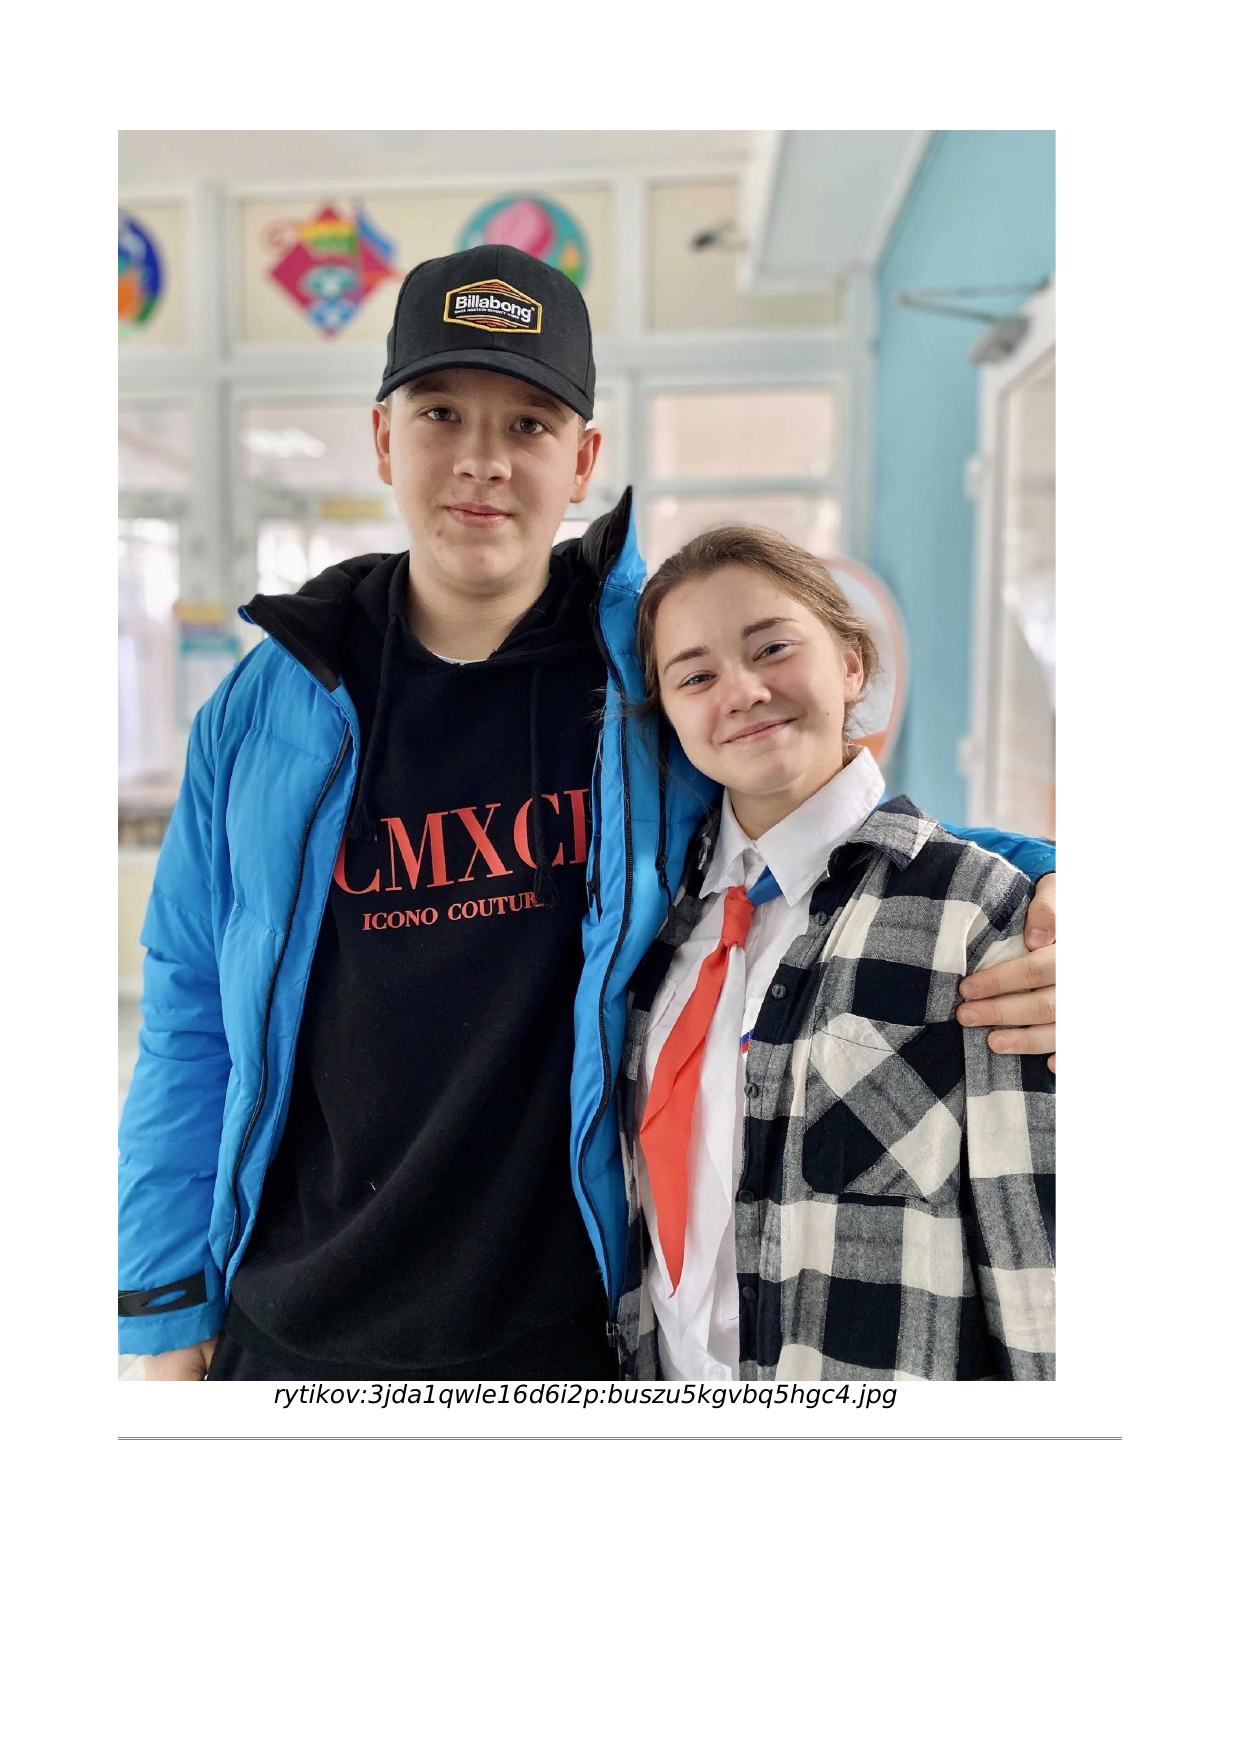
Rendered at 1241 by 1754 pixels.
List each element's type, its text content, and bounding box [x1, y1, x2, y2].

text rytikov:3jda1qwle16d6i2p:buszu5kgvbq5hgc4.jpg [118, 1381, 1056, 1410]
picture [118, 130, 1056, 1381]
